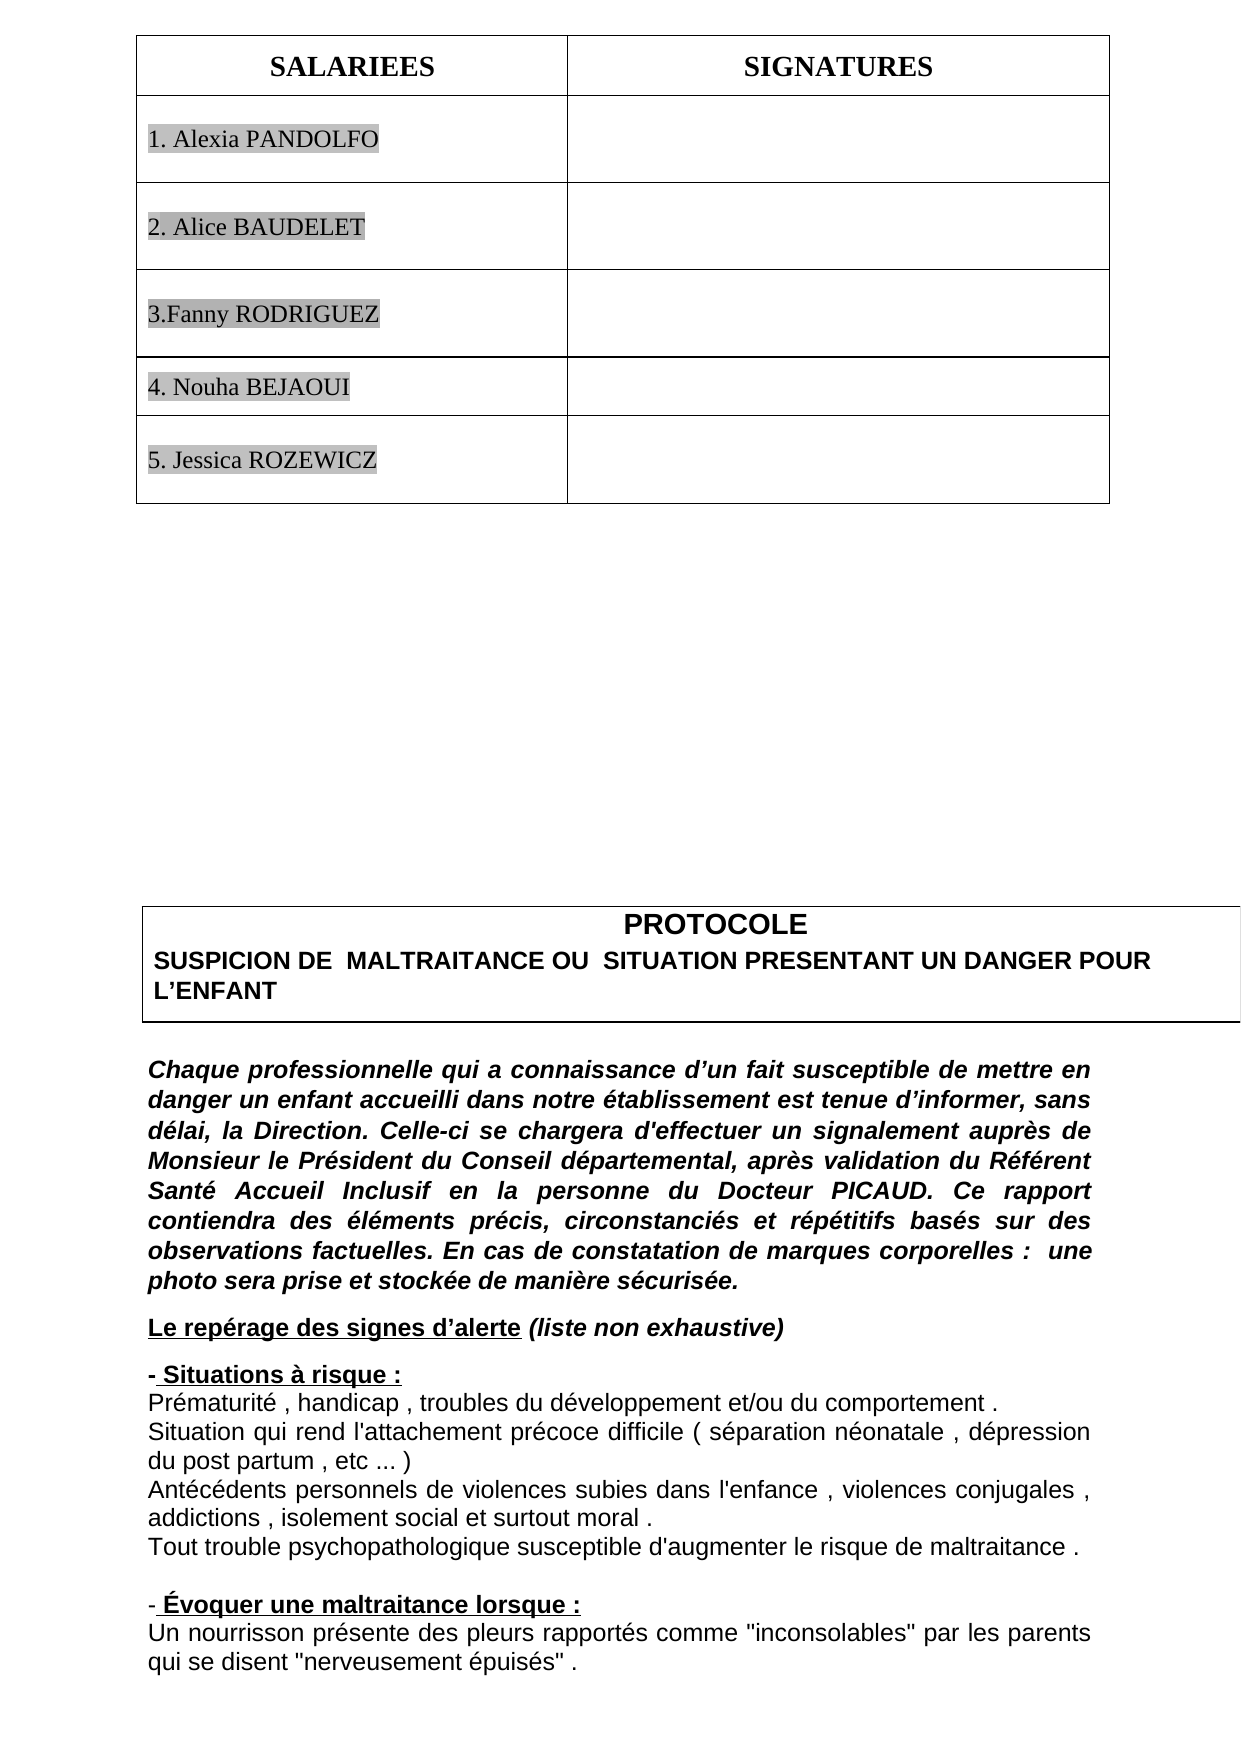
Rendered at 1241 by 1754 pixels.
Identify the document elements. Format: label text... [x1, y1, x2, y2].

table_cell 2. Alice BAUDELET [137, 183, 567, 269]
table_cell [568, 183, 1109, 269]
table_cell [568, 96, 1109, 182]
text - Évoquer une maltraitance lorsque : [148, 1590, 1092, 1618]
table_cell 4. Nouha BEJAOUI [137, 358, 567, 415]
table_cell 5. Jessica ROZEWICZ [137, 416, 567, 503]
table_header PROTOCOLE SUSPICION DE MALTRAITANCE OU SITUATION PRESENTANT UN DANGER POUR L’ENFANT [143, 907, 1240, 1021]
text Prématurité , handicap , troubles du développement et/ou du comportement . [148, 1388, 1092, 1417]
text - Situations à risque : [148, 1360, 1092, 1388]
table_header SALARIEES [137, 36, 567, 94]
table_cell 3.Fanny RODRIGUEZ [137, 270, 567, 356]
text Tout trouble psychopathologique susceptible d'augmenter le risque de maltraitance . [148, 1532, 1092, 1561]
table_cell [568, 416, 1109, 503]
table_cell 1. Alexia PANDOLFO [137, 96, 567, 182]
text Situation qui rend l'attachement précoce difficile ( séparation néonatale , dépression du post partum , etc ... ) [148, 1417, 1092, 1475]
text Le repérage des signes d’alerte (liste non exhaustive) [148, 1313, 1092, 1342]
table_cell [568, 270, 1109, 356]
text Chaque professionnelle qui a connaissance d’un fait susceptible de mettre en danger un enfant accueilli dans notre établissement est tenue d’informer, sans délai, la Direction. Celle-ci se chargera d'effectuer un signalement auprès de Monsieur le Président du Conseil départemental, après validation du Référent Santé Accueil Inclusif en la personne du Docteur PICAUD. Ce rapport contiendra des éléments précis, circonstanciés et répétitifs basés sur des observations factuelles. En cas de constatation de marques corporelles : une photo sera prise et stockée de manière sécurisée. [148, 1055, 1092, 1295]
text Un nourrisson présente des pleurs rapportés comme "inconsolables" par les parents qui se disent "nerveusement épuisés" . [148, 1618, 1092, 1676]
table_header SIGNATURES [568, 36, 1109, 94]
text Antécédents personnels de violences subies dans l'enfance , violences conjugales , addictions , isolement social et surtout moral . [148, 1475, 1092, 1532]
table_cell [568, 358, 1109, 415]
